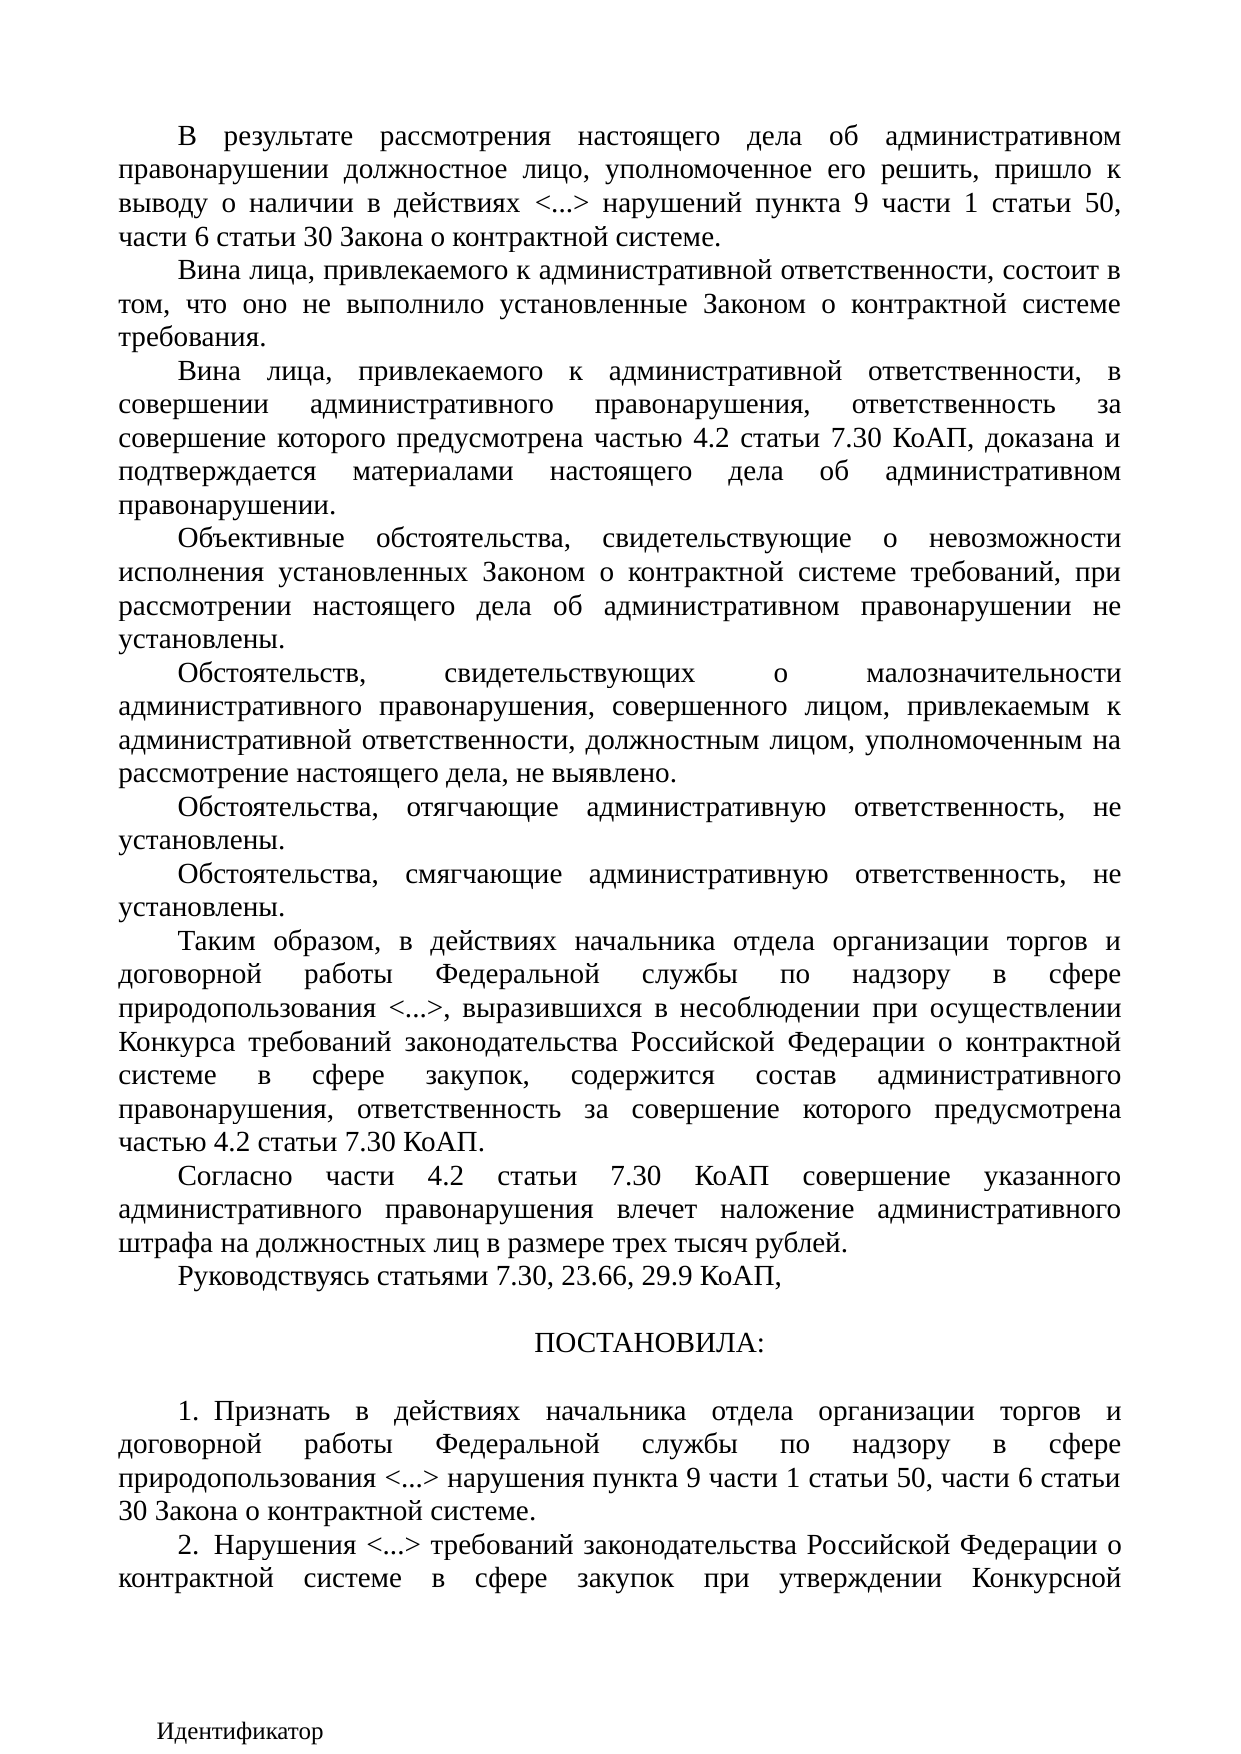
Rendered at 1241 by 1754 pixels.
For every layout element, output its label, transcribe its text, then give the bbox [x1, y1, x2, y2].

text Обстоятельства, отягчающие административную ответственность, не установлены. [118, 789, 1122, 856]
text В результате рассмотрения настоящего дела об административном правонарушении должностное лицо, уполномоченное его решить, пришло к выводу о наличии в действиях <...> нарушений пункта 9 части 1 статьи 50, части 6 статьи 30 Закона о контрактной системе. [118, 118, 1122, 252]
list Признать в действиях начальника отдела организации торгов и договорной работы Федеральной службы по надзору в сфере природопользования <...> нарушения пункта 9 части 1 статьи 50, части 6 статьи 30 Закона о контрактной системе. [118, 1393, 1122, 1527]
text ПОСТАНОВИЛА: [118, 1326, 1122, 1359]
text Вина лица, привлекаемого к административной ответственности, в совершении административного правонарушения, ответственность за совершение которого предусмотрена частью 4.2 статьи 7.30 КоАП, доказана и подтверждается материалами настоящего дела об административном правонарушении. [118, 353, 1122, 521]
text Обстоятельства, смягчающие административную ответственность, не установлены. [118, 856, 1122, 923]
text Вина лица, привлекаемого к административной ответственности, состоит в том, что оно не выполнило установленные Законом о контрактной системе требования. [118, 252, 1122, 353]
text Обстоятельств, свидетельствующих о малозначительности административного правонарушения, совершенного лицом, привлекаемым к административной ответственности, должностным лицом, уполномоченным на рассмотрение настоящего дела, не выявлено. [118, 655, 1122, 789]
text Руководствуясь статьями 7.30, 23.66, 29.9 КоАП, [118, 1258, 1122, 1292]
text Объективные обстоятельства, свидетельствующие о невозможности исполнения установленных Законом о контрактной системе требований, при рассмотрении настоящего дела об административном правонарушении не установлены. [118, 521, 1122, 655]
text Таким образом, в действиях начальника отдела организации торгов и договорной работы Федеральной службы по надзору в сфере природопользования <...>, выразившихся в несоблюдении при осуществлении Конкурса требований законодательства Российской Федерации о контрактной системе в сфере закупок, содержится состав административного правонарушения, ответственность за совершение которого предусмотрена частью 4.2 статьи 7.30 КоАП. [118, 923, 1122, 1158]
text Согласно части 4.2 статьи 7.30 КоАП совершение указанного административного правонарушения влечет наложение административного штрафа на должностных лиц в размере трех тысяч рублей. [118, 1158, 1122, 1258]
list Нарушения <...> требований законодательства Российской Федерации о контрактной системе в сфере закупок при утверждении Конкурсной [118, 1527, 1122, 1594]
